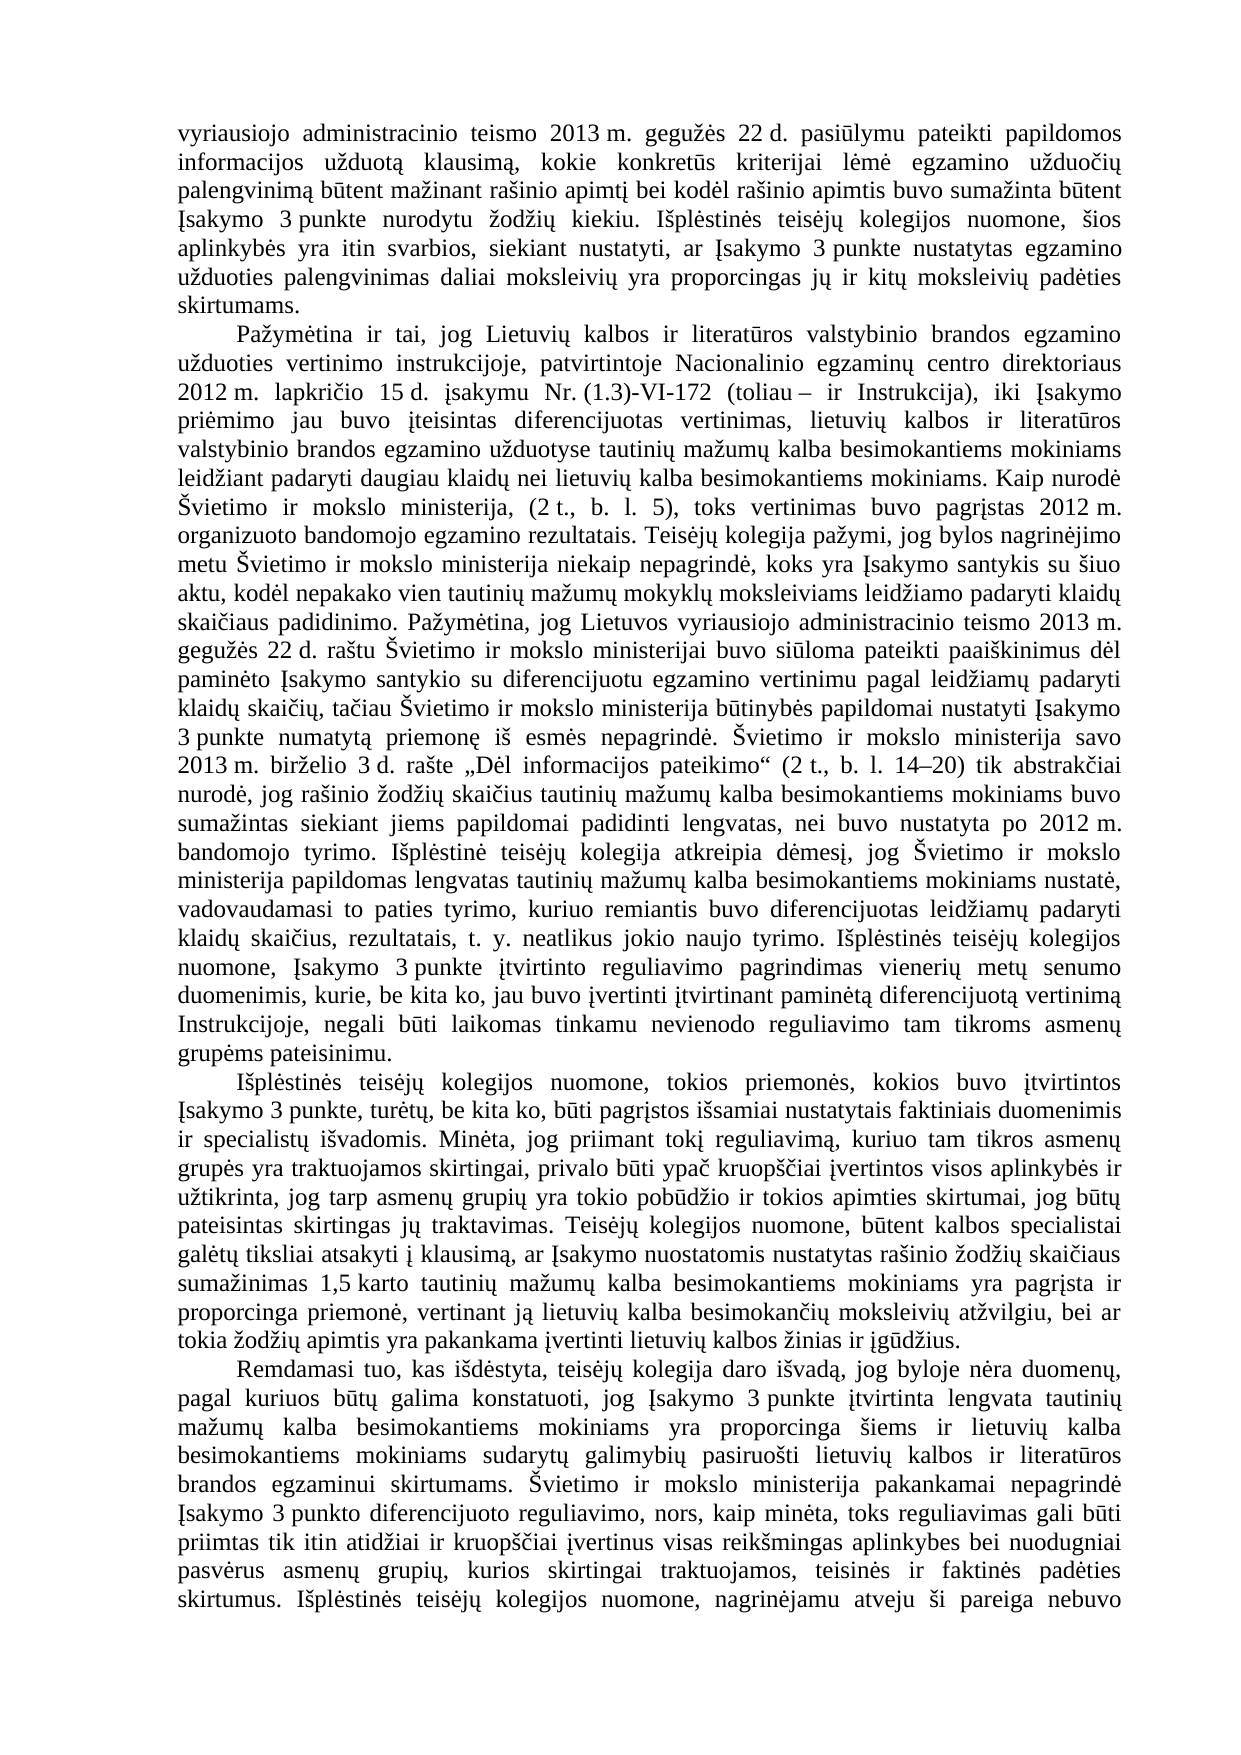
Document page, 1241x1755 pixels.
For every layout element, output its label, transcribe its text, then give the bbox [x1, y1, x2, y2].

text Remdamasi tuo, kas išdėstyta, teisėjų kolegija daro išvadą, jog byloje nėra duomenų, pagal kuriuos būtų galima konstatuoti, jog Įsakymo 3 punkte įtvirtinta lengvata tautinių mažumų kalba besimokantiems mokiniams yra proporcinga šiems ir lietuvių kalba besimokantiems mokiniams sudarytų galimybių pasiruošti lietuvių kalbos ir literatūros brandos egzaminui skirtumams. Švietimo ir mokslo ministerija pakankamai nepagrindė Įsakymo 3 punkto diferencijuoto reguliavimo, nors, kaip minėta, toks reguliavimas gali būti priimtas tik itin atidžiai ir kruopščiai įvertinus visas reikšmingas aplinkybes bei nuodugniai pasvėrus asmenų grupių, kurios skirtingai traktuojamos, teisinės ir faktinės padėties skirtumus. Išplėstinės teisėjų kolegijos nuomone, nagrinėjamu atveju ši pareiga nebuvo [177, 1354, 1122, 1613]
text Pažymėtina ir tai, jog Lietuvių kalbos ir literatūros valstybinio brandos egzamino užduoties vertinimo instrukcijoje, patvirtintoje Nacionalinio egzaminų centro direktoriaus 2012 m. lapkričio 15 d. įsakymu Nr. (1.3)-VI-172 (toliau – ir Instrukcija), iki Įsakymo priėmimo jau buvo įteisintas diferencijuotas vertinimas, lietuvių kalbos ir literatūros valstybinio brandos egzamino užduotyse tautinių mažumų kalba besimokantiems mokiniams leidžiant padaryti daugiau klaidų nei lietuvių kalba besimokantiems mokiniams. Kaip nurodė Švietimo ir mokslo ministerija, (2 t., b. l. 5), toks vertinimas buvo pagrįstas 2012 m. organizuoto bandomojo egzamino rezultatais. Teisėjų kolegija pažymi, jog bylos nagrinėjimo metu Švietimo ir mokslo ministerija niekaip nepagrindė, koks yra Įsakymo santykis su šiuo aktu, kodėl nepakako vien tautinių mažumų mokyklų moksleiviams leidžiamo padaryti klaidų skaičiaus padidinimo. Pažymėtina, jog Lietuvos vyriausiojo administracinio teismo 2013 m. gegužės 22 d. raštu Švietimo ir mokslo ministerijai buvo siūloma pateikti paaiškinimus dėl paminėto Įsakymo santykio su diferencijuotu egzamino vertinimu pagal leidžiamų padaryti klaidų skaičių, tačiau Švietimo ir mokslo ministerija būtinybės papildomai nustatyti Įsakymo 3 punkte numatytą priemonę iš esmės nepagrindė. Švietimo ir mokslo ministerija savo 2013 m. birželio 3 d. rašte „Dėl informacijos pateikimo“ (2 t., b. l. 14–20) tik abstrakčiai nurodė, jog rašinio žodžių skaičius tautinių mažumų kalba besimokantiems mokiniams buvo sumažintas siekiant jiems papildomai padidinti lengvatas, nei buvo nustatyta po 2012 m. bandomojo tyrimo. Išplėstinė teisėjų kolegija atkreipia dėmesį, jog Švietimo ir mokslo ministerija papildomas lengvatas tautinių mažumų kalba besimokantiems mokiniams nustatė, vadovaudamasi to paties tyrimo, kuriuo remiantis buvo diferencijuotas leidžiamų padaryti klaidų skaičius, rezultatais, t. y. neatlikus jokio naujo tyrimo. Išplėstinės teisėjų kolegijos nuomone, Įsakymo 3 punkte įtvirtinto reguliavimo pagrindimas vienerių metų senumo duomenimis, kurie, be kita ko, jau buvo įvertinti įtvirtinant paminėtą diferencijuotą vertinimą Instrukcijoje, negali būti laikomas tinkamu nevienodo reguliavimo tam tikroms asmenų grupėms pateisinimu. [177, 319, 1122, 1067]
text vyriausiojo administracinio teismo 2013 m. gegužės 22 d. pasiūlymu pateikti papildomos informacijos užduotą klausimą, kokie konkretūs kriterijai lėmė egzamino užduočių palengvinimą būtent mažinant rašinio apimtį bei kodėl rašinio apimtis buvo sumažinta būtent Įsakymo 3 punkte nurodytu žodžių kiekiu. Išplėstinės teisėjų kolegijos nuomone, šios aplinkybės yra itin svarbios, siekiant nustatyti, ar Įsakymo 3 punkte nustatytas egzamino užduoties palengvinimas daliai moksleivių yra proporcingas jų ir kitų moksleivių padėties skirtumams. [177, 118, 1122, 319]
text Išplėstinės teisėjų kolegijos nuomone, tokios priemonės, kokios buvo įtvirtintos Įsakymo 3 punkte, turėtų, be kita ko, būti pagrįstos išsamiai nustatytais faktiniais duomenimis ir specialistų išvadomis. Minėta, jog priimant tokį reguliavimą, kuriuo tam tikros asmenų grupės yra traktuojamos skirtingai, privalo būti ypač kruopščiai įvertintos visos aplinkybės ir užtikrinta, jog tarp asmenų grupių yra tokio pobūdžio ir tokios apimties skirtumai, jog būtų pateisintas skirtingas jų traktavimas. Teisėjų kolegijos nuomone, būtent kalbos specialistai galėtų tiksliai atsakyti į klausimą, ar Įsakymo nuostatomis nustatytas rašinio žodžių skaičiaus sumažinimas 1,5 karto tautinių mažumų kalba besimokantiems mokiniams yra pagrįsta ir proporcinga priemonė, vertinant ją lietuvių kalba besimokančių moksleivių atžvilgiu, bei ar tokia žodžių apimtis yra pakankama įvertinti lietuvių kalbos žinias ir įgūdžius. [177, 1067, 1122, 1354]
